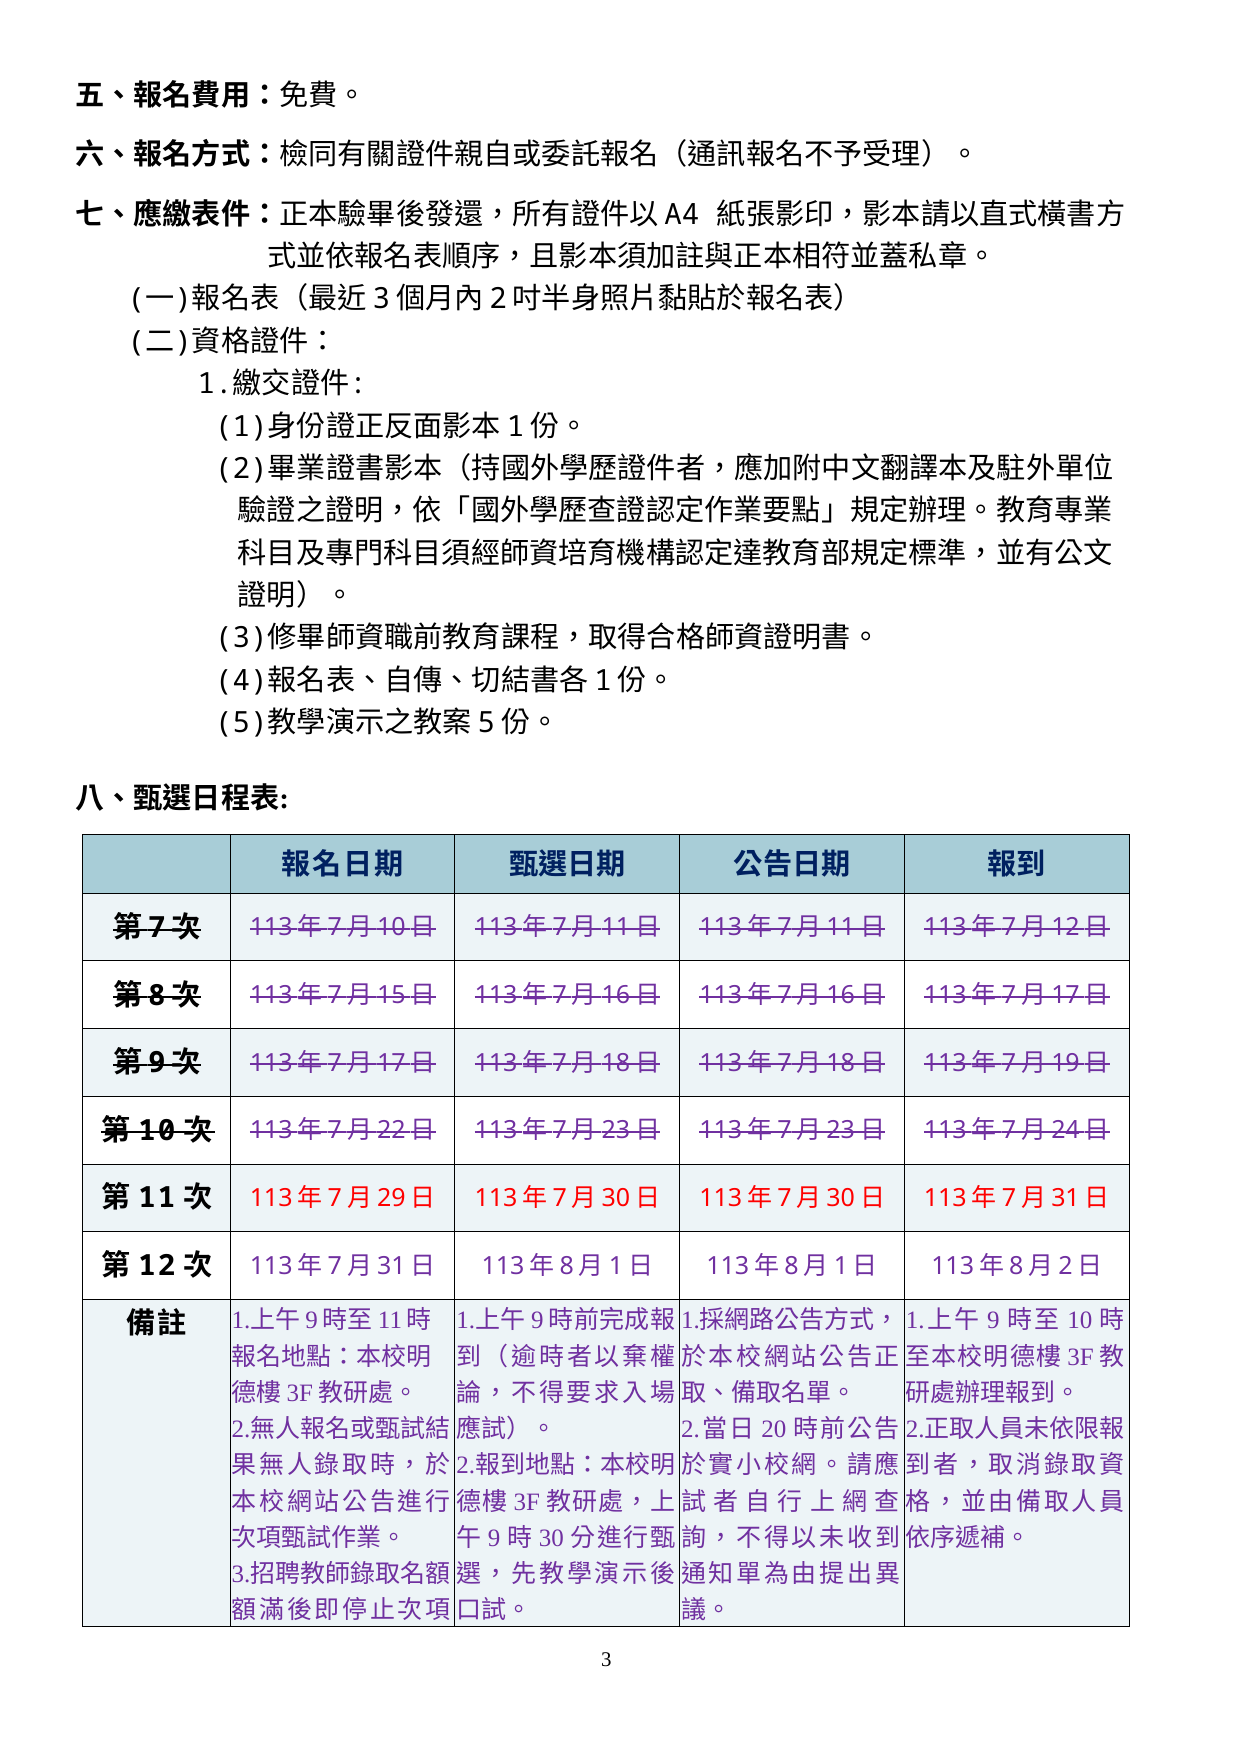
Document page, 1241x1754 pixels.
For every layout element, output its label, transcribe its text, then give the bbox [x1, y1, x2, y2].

table_cell 113年8月1日 [680, 1232, 904, 1299]
table_cell 113年7月17日 [231, 1029, 454, 1096]
text (1)身份證正反面影本1份。 [75, 402, 1137, 444]
table_header 報名日期 [231, 835, 454, 893]
table_cell 113年7月16日 [455, 961, 679, 1028]
text 八、甄選日程表: [75, 775, 1137, 817]
table_cell 113年7月23日 [680, 1097, 904, 1163]
text (3)修畢師資職前教育課程，取得合格師資證明書。 [75, 614, 1137, 656]
table_cell 113年7月31日 [231, 1232, 454, 1299]
table_header 公告日期 [680, 835, 904, 893]
table_cell 113年7月10日 [231, 894, 454, 960]
text (一)報名表（最近3個月內2吋半身照片黏貼於報名表） [75, 275, 1137, 317]
table_cell 113年7月19日 [905, 1029, 1129, 1096]
table_cell 113年7月22日 [231, 1097, 454, 1163]
table_cell 113年7月11日 [680, 894, 904, 960]
text (4)報名表、自傳、切結書各1份。 [75, 656, 1137, 698]
table_cell 113年7月24日 [905, 1097, 1129, 1163]
text 七、應繳表件：正本驗畢後發還，所有證件以A4 紙張影印，影本請以直式橫書方 式並依報名表順序，且影本須加註與正本相符並蓋私章。 [75, 190, 1137, 275]
table_cell 113年7月31日 [905, 1165, 1129, 1231]
table_cell 113年8月1日 [455, 1232, 679, 1299]
table_header [83, 835, 230, 893]
table_cell 113年7月23日 [455, 1097, 679, 1163]
table_cell 備註 [83, 1300, 230, 1626]
table_cell 1.上午9時前完成報到（逾時者以棄權論，不得要求入場應試）。 2.報到地點：本校明德樓3F教研處，上午9時30分進行甄選，先教學演示後口試。 [455, 1300, 679, 1626]
table_cell 第12次 [83, 1232, 230, 1299]
table_cell 113年7月30日 [680, 1165, 904, 1231]
table_cell 1.採網路公告方式，於本校網站公告正取、備取名單。 2.當日20時前公告於實小校網。請應試者自行上網查詢，不得以未收到通知單為由提出異議。 [680, 1300, 904, 1626]
table_cell 第10次 [83, 1097, 230, 1163]
table_cell 1.上午9時至11時 報名地點：本校明德樓3F教研處。 2.無人報名或甄試結果無人錄取時，於本校網站公告進行次項甄試作業。 3.招聘教師錄取名額額滿後即停止次項 [231, 1300, 454, 1626]
table_cell 113年7月17日 [905, 961, 1129, 1028]
table_cell 113年7月18日 [680, 1029, 904, 1096]
table_cell 113年7月18日 [455, 1029, 679, 1096]
table_header 甄選日期 [455, 835, 679, 893]
text 1.繳交證件: [75, 360, 1137, 402]
text 五、報名費用：免費。 [75, 72, 1137, 114]
table_cell 第8次 [83, 961, 230, 1028]
table_cell 第11次 [83, 1165, 230, 1231]
text (2)畢業證書影本（持國外學歷證件者，應加附中文翻譯本及駐外單位驗證之證明，依「國外學歷查證認定作業要點」規定辦理。教育專業科目及專門科目須經師資培育機構認定達教育部規定標準，並有公文證明）。 [75, 444, 1137, 614]
text (5)教學演示之教案5份。 [75, 698, 1137, 741]
table_header 報到 [905, 835, 1129, 893]
text 六、報名方式：檢同有關證件親自或委託報名（通訊報名不予受理）。 [75, 131, 1137, 173]
table_cell 113年8月2日 [905, 1232, 1129, 1299]
table_cell 1.上午9時至10時至本校明德樓3F教研處辦理報到。 2.正取人員未依限報到者，取消錄取資格，並由備取人員依序遞補。 [905, 1300, 1129, 1626]
table_cell 第9次 [83, 1029, 230, 1096]
table_cell 113年7月30日 [455, 1165, 679, 1231]
table_cell 113年7月29日 [231, 1165, 454, 1231]
text (二)資格證件： [75, 317, 1137, 360]
table_cell 113年7月16日 [680, 961, 904, 1028]
table_cell 113年7月15日 [231, 961, 454, 1028]
table_cell 113年7月11日 [455, 894, 679, 960]
table_cell 113年7月12日 [905, 894, 1129, 960]
table_cell 第7次 [83, 894, 230, 960]
